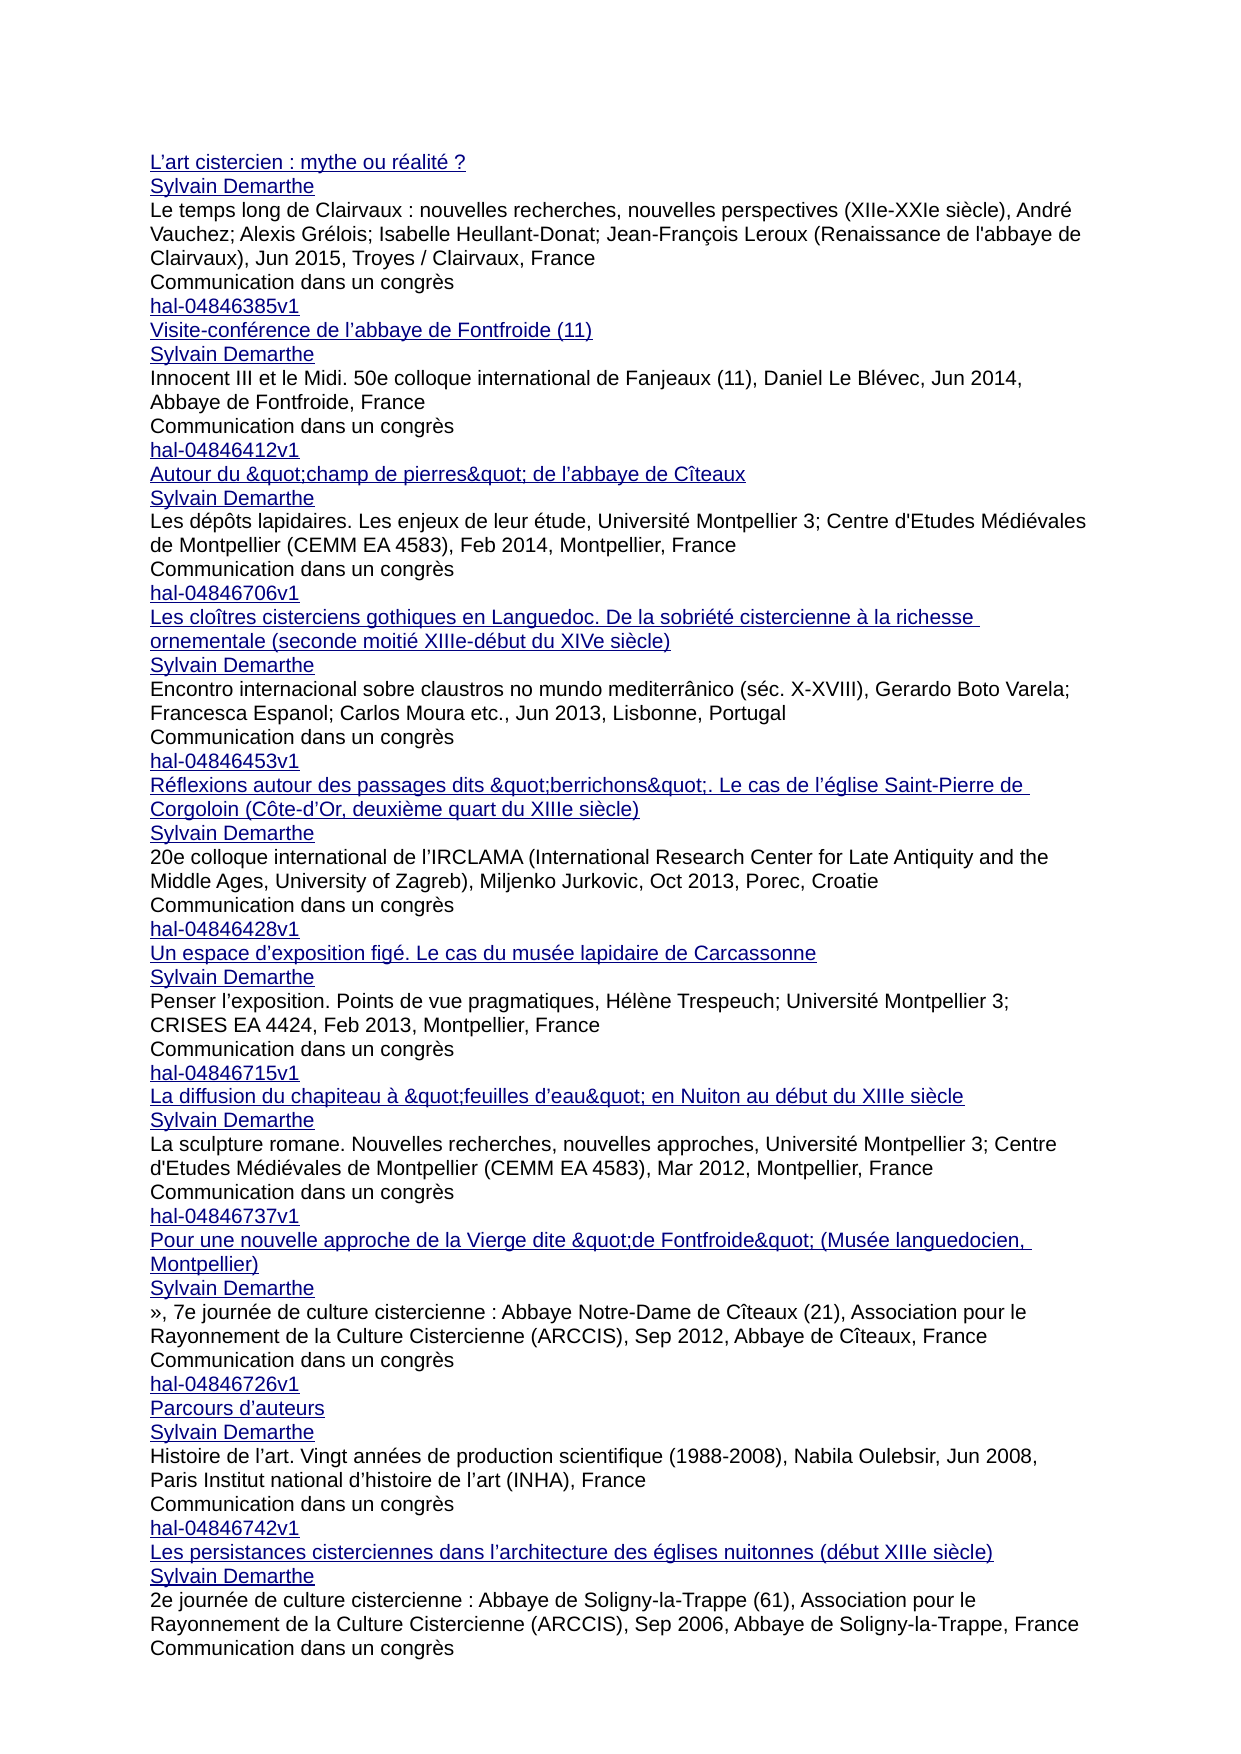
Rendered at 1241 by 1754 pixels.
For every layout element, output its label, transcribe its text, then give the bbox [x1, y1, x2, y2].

table_cell La diffusion du chapiteau à &quot;feuilles d’eau&quot; en Nuiton au début du XIIIe siècle Sylvain Demarthe La sculpture romane. Nouvelles recherches, nouvelles approches, Université Montpellier 3; Centre d'Etudes Médiévales de Montpellier (CEMM EA 4583), Mar 2012, Montpellier, France Communication dans un congrès hal-04846737v1 [150, 1084, 1090, 1228]
table_cell Autour du &quot;champ de pierres&quot; de l’abbaye de Cîteaux Sylvain Demarthe Les dépôts lapidaires. Les enjeux de leur étude, Université Montpellier 3; Centre d'Etudes Médiévales de Montpellier (CEMM EA 4583), Feb 2014, Montpellier, France Communication dans un congrès hal-04846706v1 [150, 461, 1090, 605]
table_cell Réflexions autour des passages dits &quot;berrichons&quot;. Le cas de l’église Saint-Pierre de Corgoloin (Côte-d’Or, deuxième quart du XIIIe siècle) Sylvain Demarthe 20e colloque international de l’IRCLAMA (International Research Center for Late Antiquity and the Middle Ages, University of Zagreb), Miljenko Jurkovic, Oct 2013, Porec, Croatie Communication dans un congrès hal-04846428v1 [150, 773, 1090, 941]
table_cell Parcours d’auteurs Sylvain Demarthe Histoire de l’art. Vingt années de production scientifique (1988-2008), Nabila Oulebsir, Jun 2008, Paris Institut national d’histoire de l’art (INHA), France Communication dans un congrès hal-04846742v1 [150, 1396, 1090, 1539]
table_cell Visite-conférence de l’abbaye de Fontfroide (11) Sylvain Demarthe Innocent III et le Midi. 50e colloque international de Fanjeaux (11), Daniel Le Blévec, Jun 2014, Abbaye de Fontfroide, France Communication dans un congrès hal-04846412v1 [150, 318, 1090, 461]
table_cell Les cloîtres cisterciens gothiques en Languedoc. De la sobriété cistercienne à la richesse ornementale (seconde moitié XIIIe-début du XIVe siècle) Sylvain Demarthe Encontro internacional sobre claustros no mundo mediterrânico (séc. X-XVIII), Gerardo Boto Varela; Francesca Espanol; Carlos Moura etc., Jun 2013, Lisbonne, Portugal Communication dans un congrès hal-04846453v1 [150, 605, 1090, 773]
table_cell Un espace d’exposition figé. Le cas du musée lapidaire de Carcassonne Sylvain Demarthe Penser l’exposition. Points de vue pragmatiques, Hélène Trespeuch; Université Montpellier 3; CRISES EA 4424, Feb 2013, Montpellier, France Communication dans un congrès hal-04846715v1 [150, 941, 1090, 1084]
table_cell Les persistances cisterciennes dans l’architecture des églises nuitonnes (début XIIIe siècle) Sylvain Demarthe 2e journée de culture cistercienne : Abbaye de Soligny-la-Trappe (61), Association pour le Rayonnement de la Culture Cistercienne (ARCCIS), Sep 2006, Abbaye de Soligny-la-Trappe, France Communication dans un congrès [150, 1540, 1090, 1659]
table_cell L’art cistercien : mythe ou réalité ? Sylvain Demarthe Le temps long de Clairvaux : nouvelles recherches, nouvelles perspectives (XIIe-XXIe siècle), André Vauchez; Alexis Grélois; Isabelle Heullant-Donat; Jean-François Leroux (Renaissance de l'abbaye de Clairvaux), Jun 2015, Troyes / Clairvaux, France Communication dans un congrès hal-04846385v1 [150, 150, 1090, 318]
table_cell Pour une nouvelle approche de la Vierge dite &quot;de Fontfroide&quot; (Musée languedocien, Montpellier) Sylvain Demarthe », 7e journée de culture cistercienne : Abbaye Notre-Dame de Cîteaux (21), Association pour le Rayonnement de la Culture Cistercienne (ARCCIS), Sep 2012, Abbaye de Cîteaux, France Communication dans un congrès hal-04846726v1 [150, 1228, 1090, 1396]
